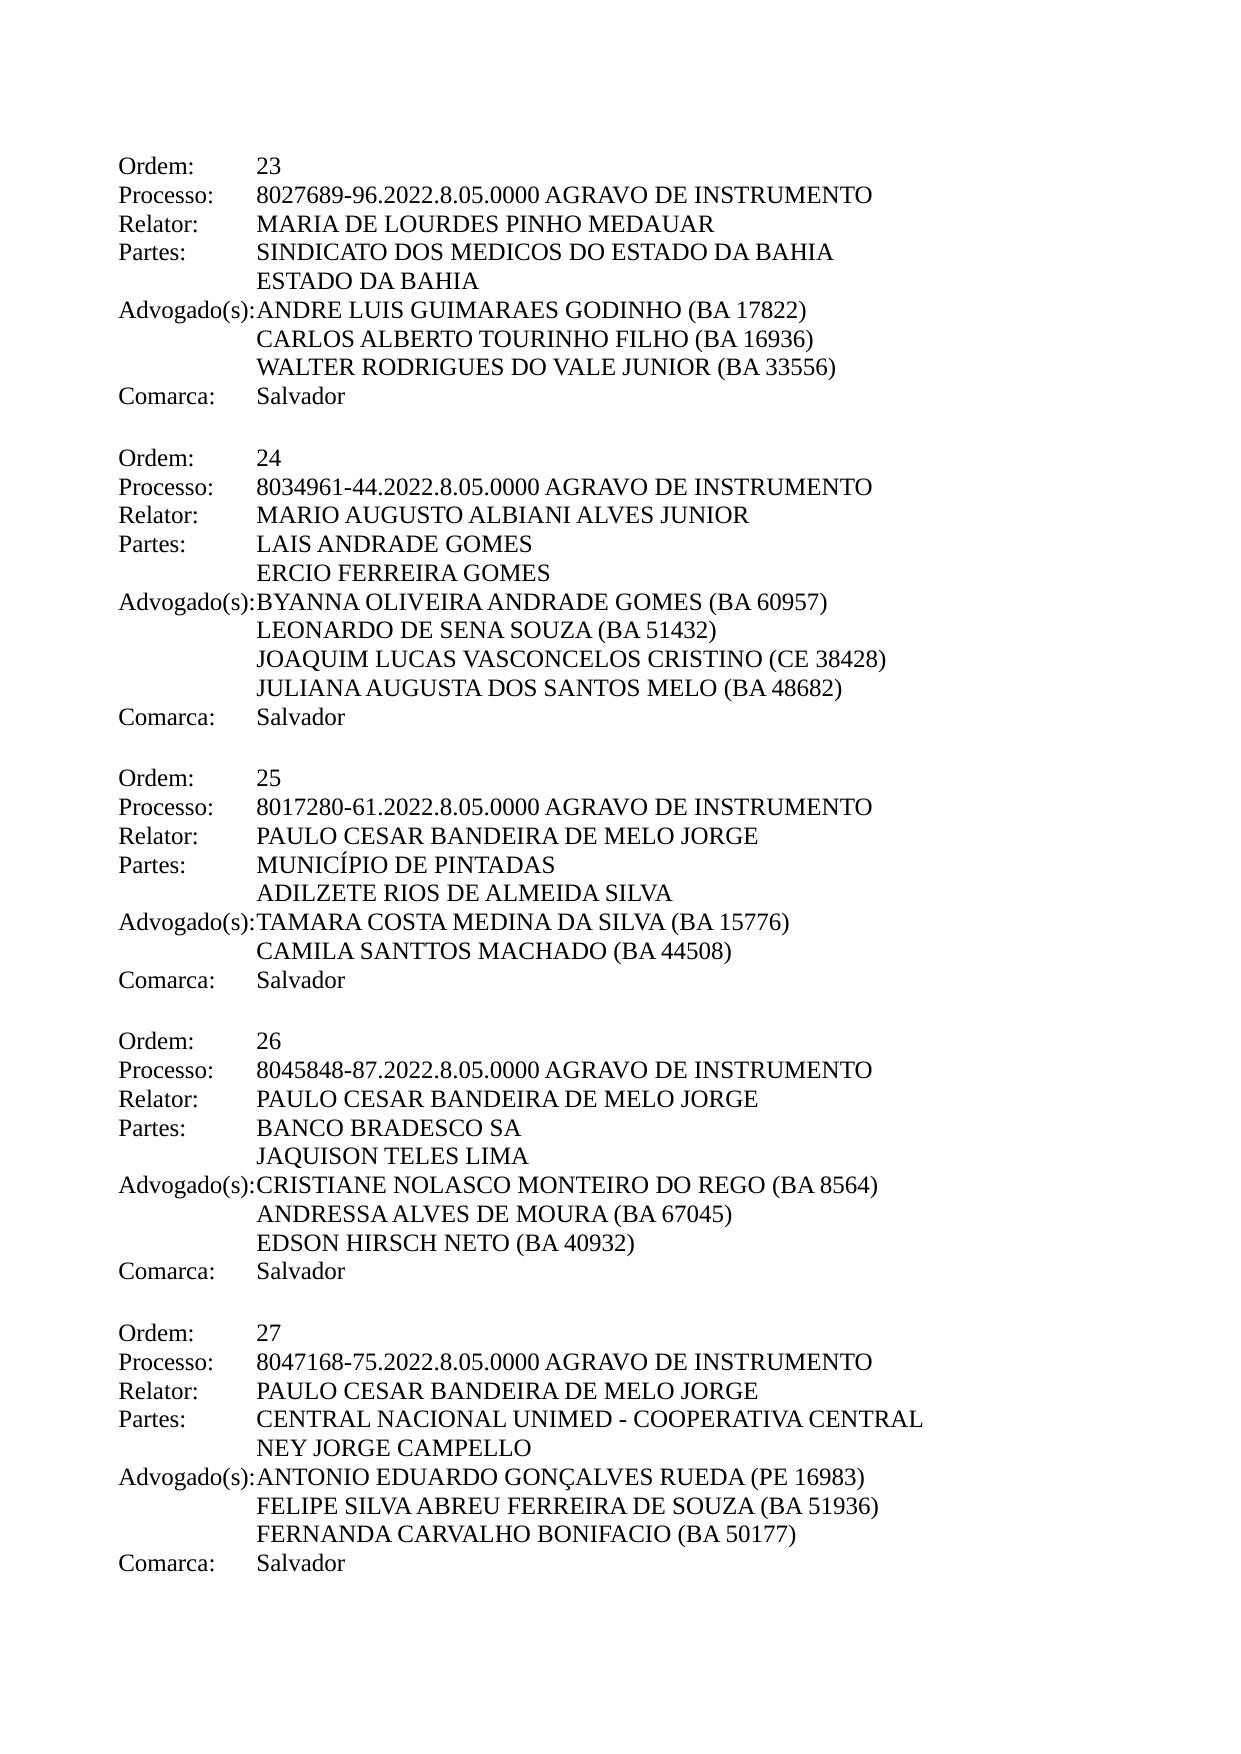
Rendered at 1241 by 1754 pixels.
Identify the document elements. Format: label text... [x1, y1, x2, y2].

table_cell LEONARDO DE SENA SOUZA (BA 51432) [256, 615, 889, 644]
table_header Ordem: [118, 1318, 256, 1347]
table_cell [118, 1491, 256, 1519]
table_cell Partes: [118, 238, 256, 266]
table_header 24 [256, 443, 889, 472]
table_cell MARIA DE LOURDES PINHO MEDAUAR [256, 209, 877, 237]
table_cell NEY JORGE CAMPELLO [256, 1433, 931, 1462]
table_cell WALTER RODRIGUES DO VALE JUNIOR (BA 33556) [256, 353, 877, 381]
table_cell PAULO CESAR BANDEIRA DE MELO JORGE [256, 1084, 884, 1113]
table_cell Processo: [118, 472, 256, 500]
table_cell [118, 936, 256, 965]
table_cell Processo: [118, 792, 256, 821]
table_cell ANTONIO EDUARDO GONÇALVES RUEDA (PE 16983) [256, 1462, 931, 1491]
table_cell Salvador [256, 1256, 884, 1285]
table_cell CENTRAL NACIONAL UNIMED - COOPERATIVA CENTRAL [256, 1405, 931, 1433]
table_cell PAULO CESAR BANDEIRA DE MELO JORGE [256, 821, 877, 850]
table_cell FERNANDA CARVALHO BONIFACIO (BA 50177) [256, 1520, 931, 1548]
table_cell Advogado(s): [118, 587, 256, 615]
table_cell Salvador [256, 1548, 931, 1577]
table_cell MARIO AUGUSTO ALBIANI ALVES JUNIOR [256, 500, 889, 529]
table_cell Advogado(s): [118, 295, 256, 324]
table_cell ESTADO DA BAHIA [256, 266, 877, 295]
table_cell Relator: [118, 500, 256, 529]
table_cell JOAQUIM LUCAS VASCONCELOS CRISTINO (CE 38428) [256, 644, 889, 673]
table_header 26 [256, 1026, 884, 1055]
table_cell Advogado(s): [118, 1170, 256, 1199]
table_cell ADILZETE RIOS DE ALMEIDA SILVA [256, 879, 877, 907]
table_cell Comarca: [118, 381, 256, 410]
table_cell 8034961-44.2022.8.05.0000 AGRAVO DE INSTRUMENTO [256, 472, 889, 500]
table_cell TAMARA COSTA MEDINA DA SILVA (BA 15776) [256, 907, 877, 936]
table_cell BANCO BRADESCO SA [256, 1113, 884, 1141]
table_cell SINDICATO DOS MEDICOS DO ESTADO DA BAHIA [256, 238, 877, 266]
table_header 23 [256, 151, 877, 180]
table_cell Comarca: [118, 1256, 256, 1285]
table_cell BYANNA OLIVEIRA ANDRADE GOMES (BA 60957) [256, 587, 889, 615]
table_header Ordem: [118, 151, 256, 180]
table_cell [118, 1520, 256, 1548]
table_cell Comarca: [118, 1548, 256, 1577]
table_cell Relator: [118, 209, 256, 237]
table_cell CRISTIANE NOLASCO MONTEIRO DO REGO (BA 8564) [256, 1170, 884, 1199]
table_cell Partes: [118, 1113, 256, 1141]
table_cell Comarca: [118, 965, 256, 993]
table_cell ANDRE LUIS GUIMARAES GODINHO (BA 17822) [256, 295, 877, 324]
table_cell 8017280-61.2022.8.05.0000 AGRAVO DE INSTRUMENTO [256, 792, 877, 821]
table_header Ordem: [118, 443, 256, 472]
table_cell Partes: [118, 1405, 256, 1433]
table_cell Salvador [256, 965, 877, 993]
table_cell [118, 644, 256, 673]
table_cell [118, 1141, 256, 1170]
table_header 27 [256, 1318, 931, 1347]
table_header Ordem: [118, 1026, 256, 1055]
table_cell Comarca: [118, 702, 256, 730]
table_cell [118, 324, 256, 352]
table_header 25 [256, 764, 877, 792]
table_cell Relator: [118, 1084, 256, 1113]
table_cell MUNICÍPIO DE PINTADAS [256, 850, 877, 878]
table_cell ANDRESSA ALVES DE MOURA (BA 67045) [256, 1199, 884, 1228]
table_cell Processo: [118, 1347, 256, 1376]
table_cell 8027689-96.2022.8.05.0000 AGRAVO DE INSTRUMENTO [256, 180, 877, 209]
table_cell [118, 353, 256, 381]
table_cell Salvador [256, 702, 889, 730]
table_cell 8045848-87.2022.8.05.0000 AGRAVO DE INSTRUMENTO [256, 1055, 884, 1084]
table_cell EDSON HIRSCH NETO (BA 40932) [256, 1228, 884, 1256]
table_cell FELIPE SILVA ABREU FERREIRA DE SOUZA (BA 51936) [256, 1491, 931, 1519]
table_cell ERCIO FERREIRA GOMES [256, 558, 889, 587]
table_cell JULIANA AUGUSTA DOS SANTOS MELO (BA 48682) [256, 673, 889, 702]
table_cell [118, 1433, 256, 1462]
table_cell Relator: [118, 1376, 256, 1404]
table_cell [118, 558, 256, 587]
table_cell Relator: [118, 821, 256, 850]
table_cell JAQUISON TELES LIMA [256, 1141, 884, 1170]
table_header Ordem: [118, 764, 256, 792]
table_cell Processo: [118, 180, 256, 209]
table_cell [118, 1228, 256, 1256]
table_cell LAIS ANDRADE GOMES [256, 529, 889, 558]
table_cell CAMILA SANTTOS MACHADO (BA 44508) [256, 936, 877, 965]
table_cell CARLOS ALBERTO TOURINHO FILHO (BA 16936) [256, 324, 877, 352]
table_cell Partes: [118, 850, 256, 878]
table_cell [118, 879, 256, 907]
table_cell 8047168-75.2022.8.05.0000 AGRAVO DE INSTRUMENTO [256, 1347, 931, 1376]
table_cell Partes: [118, 529, 256, 558]
table_cell Advogado(s): [118, 907, 256, 936]
table_cell [118, 266, 256, 295]
table_cell PAULO CESAR BANDEIRA DE MELO JORGE [256, 1376, 931, 1404]
table_cell [118, 673, 256, 702]
table_cell [118, 1199, 256, 1228]
table_cell Advogado(s): [118, 1462, 256, 1491]
table_cell Processo: [118, 1055, 256, 1084]
table_cell Salvador [256, 381, 877, 410]
table_cell [118, 615, 256, 644]
